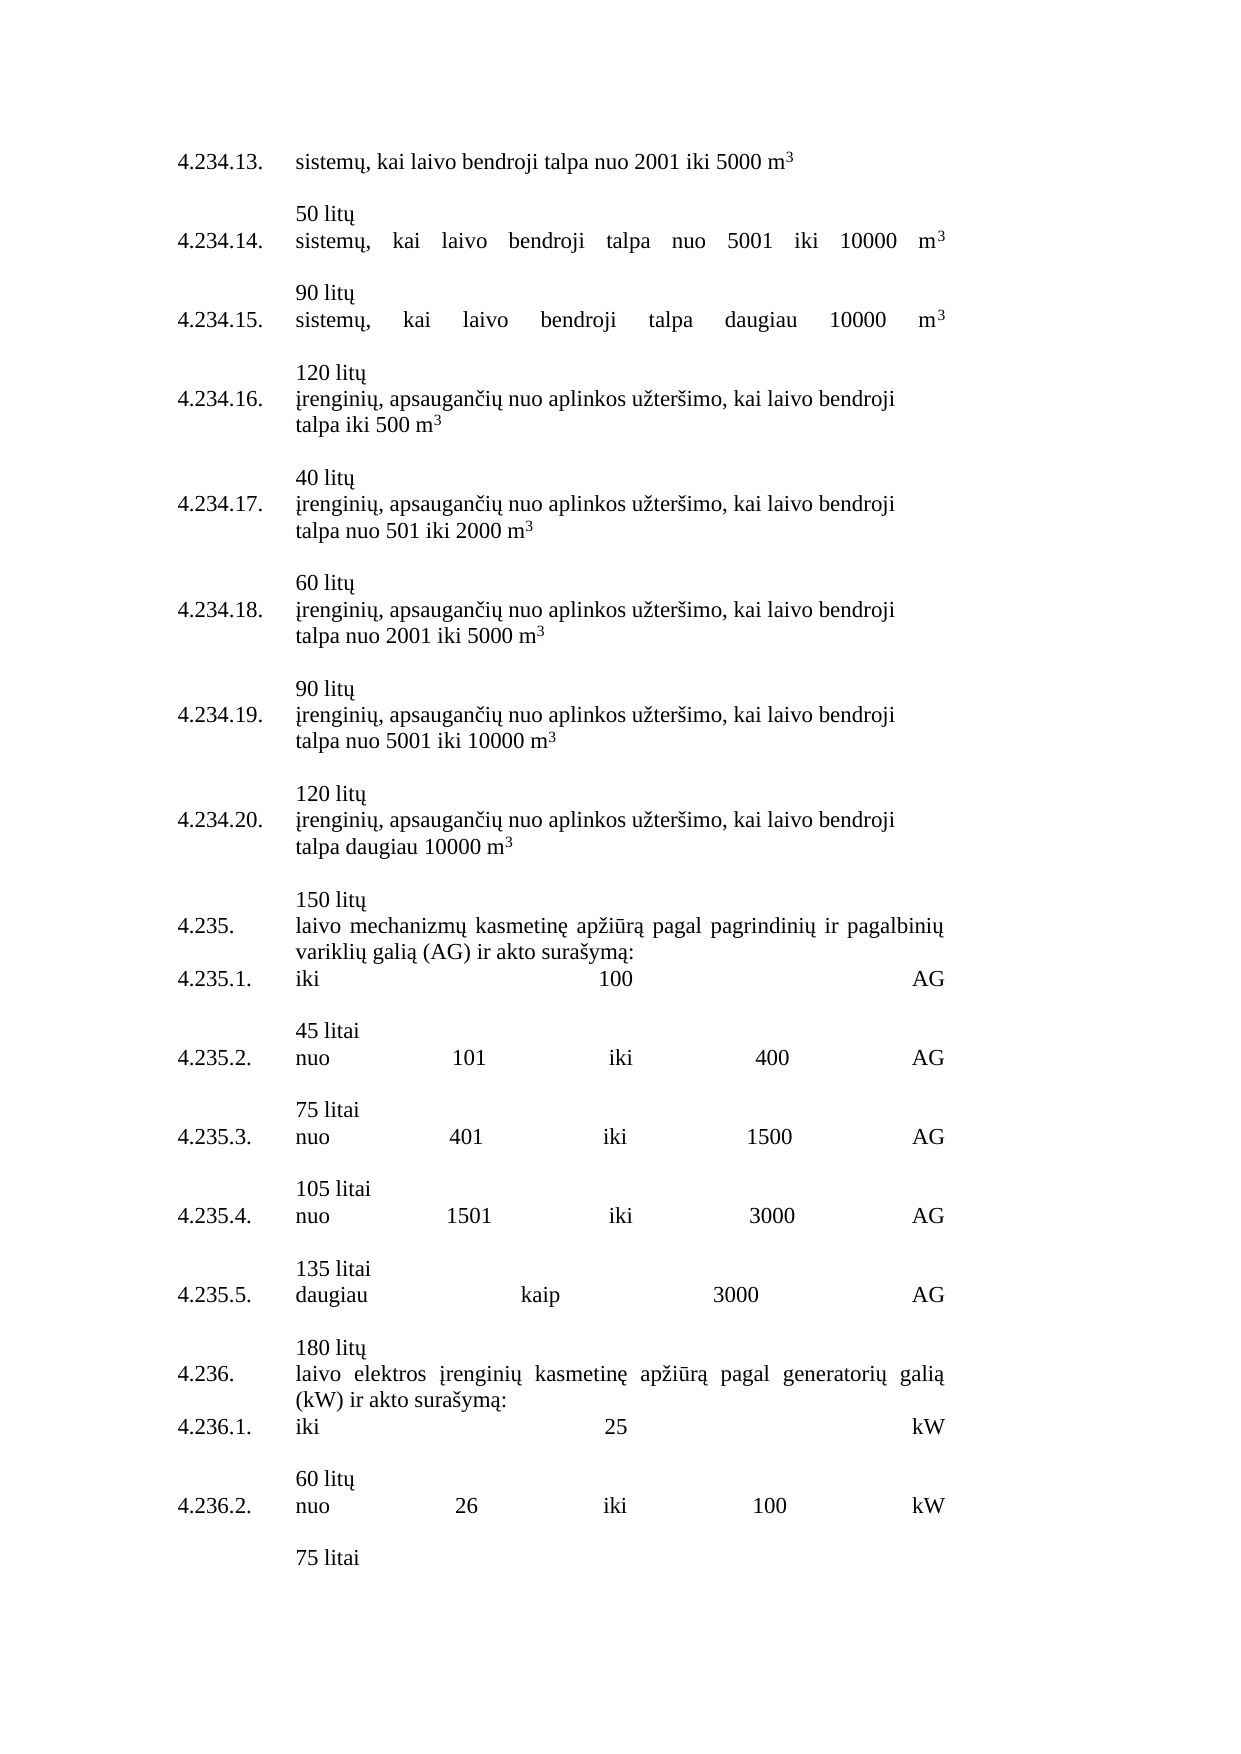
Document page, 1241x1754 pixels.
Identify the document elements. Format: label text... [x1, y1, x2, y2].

text 4.234.17. įrenginių, apsaugančių nuo aplinkos užteršimo, kai laivo bendroji talpa nuo 501 iki 2000 m3 60 litų [177, 490, 945, 596]
text 4.236.1. iki 25 kW 60 litų [177, 1413, 945, 1492]
text 4.235.1. iki 100 AG 45 litai [177, 965, 945, 1044]
text 4.234.15. sistemų, kai laivo bendroji talpa daugiau 10000 m3 120 litų [177, 306, 945, 385]
text 4.234.14. sistemų, kai laivo bendroji talpa nuo 5001 iki 10000 m3 90 litų [177, 227, 945, 306]
text 4.235.2. nuo 101 iki 400 AG 75 litai [177, 1044, 945, 1123]
text 4.235.4. nuo 1501 iki 3000 AG 135 litai [177, 1202, 945, 1281]
text 4.234.20. įrenginių, apsaugančių nuo aplinkos užteršimo, kai laivo bendroji talpa daugiau 10000 m3 150 litų [177, 807, 945, 912]
text 4.236. laivo elektros įrenginių kasmetinę apžiūrą pagal generatorių galią (kW) ir akto surašymą: [177, 1360, 945, 1413]
text 4.236.2. nuo 26 iki 100 kW 75 litai [177, 1492, 945, 1571]
text 4.235.3. nuo 401 iki 1500 AG 105 litai [177, 1123, 945, 1202]
text 4.235.5. daugiau kaip 3000 AG 180 litų [177, 1281, 945, 1360]
text 4.234.18. įrenginių, apsaugančių nuo aplinkos užteršimo, kai laivo bendroji talpa nuo 2001 iki 5000 m3 90 litų [177, 596, 945, 701]
text 4.234.16. įrenginių, apsaugančių nuo aplinkos užteršimo, kai laivo bendroji talpa iki 500 m3 40 litų [177, 385, 945, 490]
text 4.234.19. įrenginių, apsaugančių nuo aplinkos užteršimo, kai laivo bendroji talpa nuo 5001 iki 10000 m3 120 litų [177, 701, 945, 807]
text 4.234.13. sistemų, kai laivo bendroji talpa nuo 2001 iki 5000 m3 50 litų [177, 148, 945, 227]
text 4.235. laivo mechanizmų kasmetinę apžiūrą pagal pagrindinių ir pagalbinių variklių galią (AG) ir akto surašymą: [177, 912, 945, 965]
